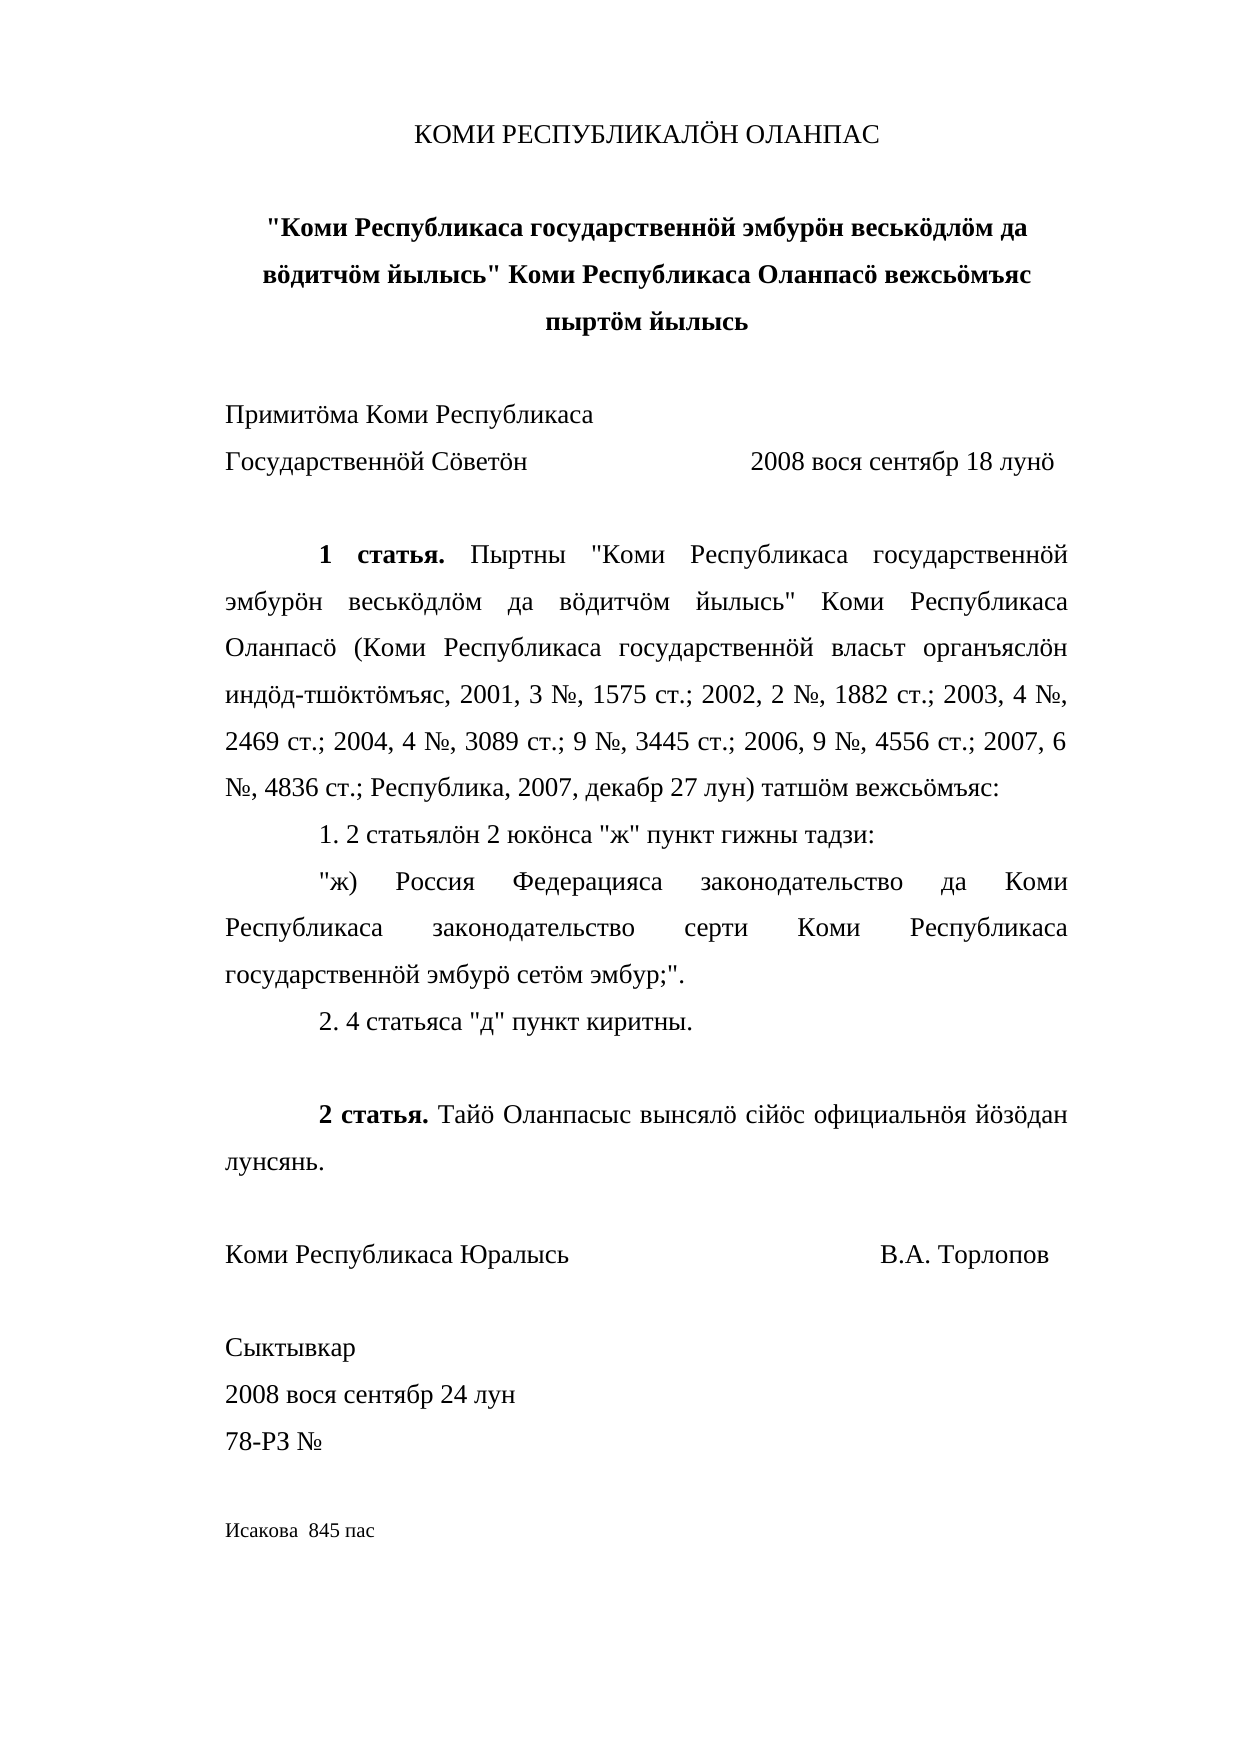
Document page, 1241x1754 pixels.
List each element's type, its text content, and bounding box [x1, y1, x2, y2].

text 78-РЗ № [225, 1425, 1069, 1456]
text 1. 2 статьялöн 2 юкöнса "ж" пункт гижны тадзи: [225, 818, 1069, 849]
text Сыктывкар [225, 1331, 1069, 1363]
text КОМИ РЕСПУБЛИКАЛÖН ОЛАНПАС "Коми Республикаса государственнöй эмбурöн веськöдлöм да вöдитчöм йылысь" Коми Республикаса Оланпасö вежсьöмъяс пыртöм йылысь [225, 118, 1069, 336]
text 2 статья. Тайö Оланпасыс вынсялö сійöс официальнöя йöзöдан лунсянь. [225, 1098, 1069, 1176]
text Коми Республикаса Юралысь В.А. Торлопов [225, 1238, 1069, 1269]
text 2008 вося сентябр 24 лун [225, 1378, 1069, 1409]
text Государственнöй Сöветöн 2008 вося сентябр 18 лунö [225, 445, 1069, 476]
text 1 статья. Пыртны "Коми Республикаса государственнöй эмбурöн веськöдлöм да вöдитчöм йылысь" Коми Республикаса Оланпасö (Коми Республикаса государственнöй власьт органъяслöн индöд-тшöктöмъяс, 2001, 3 №, 1575 ст.; 2002, 2 №, 1882 ст.; 2003, 4 №, 2469 ст.; 2004, 4 №, 3089 ст.; 9 №, 3445 ст.; 2006, 9 №, 4556 ст.; 2007, 6 №, 4836 ст.; Республика, 2007, декабр 27 лун) татшöм вежсьöмъяс: [225, 538, 1069, 803]
text 2. 4 статьяса "д" пункт киритны. [225, 1005, 1069, 1036]
text "ж) Россия Федерацияса законодательство да Коми Республикаса законодательство серти Коми Республикаса государственнöй эмбурö сетöм эмбур;". [225, 865, 1069, 989]
text Примитöма Коми Республикаса [225, 398, 1069, 429]
text Исакова 845 пас [225, 1518, 1069, 1542]
